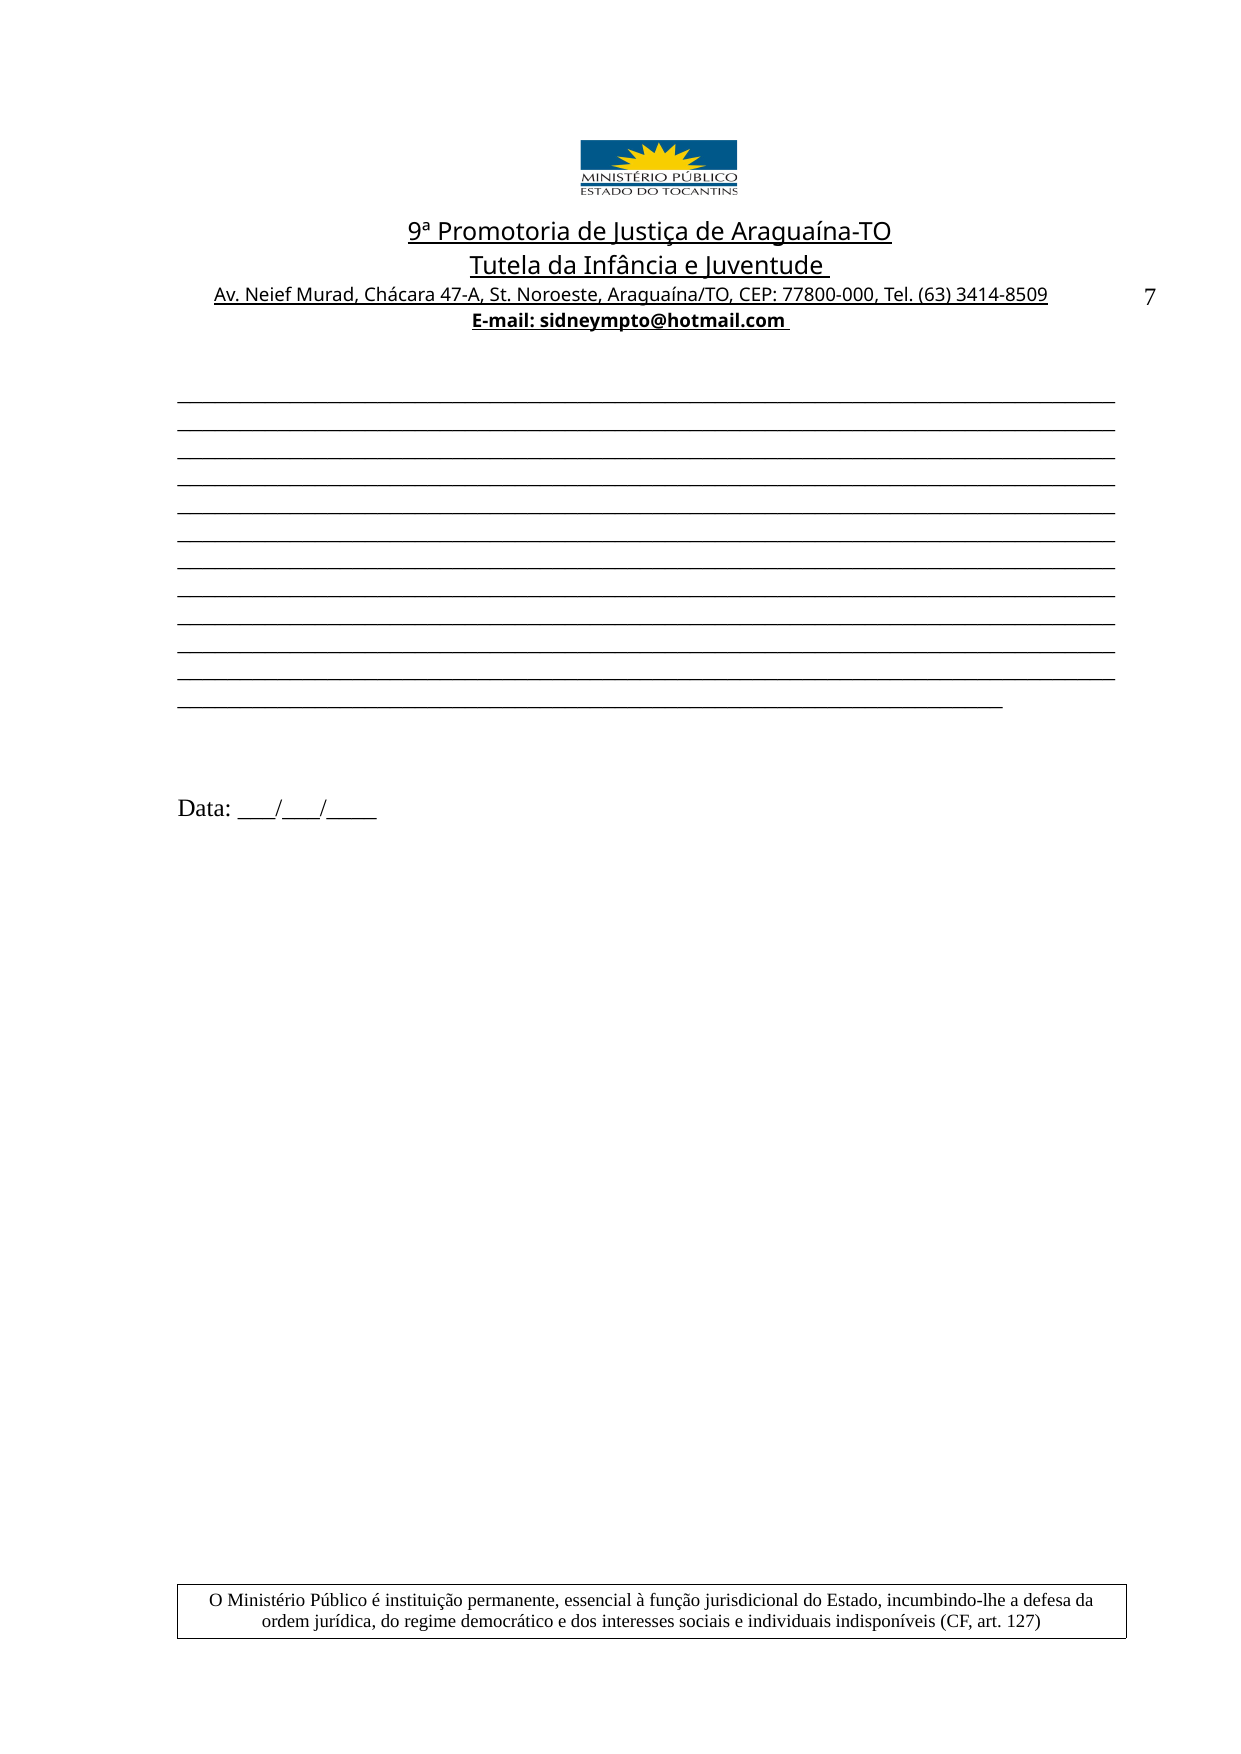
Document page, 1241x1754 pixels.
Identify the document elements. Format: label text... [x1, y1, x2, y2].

picture [580, 140, 738, 195]
text Data: ___/___/____ [177, 794, 1122, 822]
text ___________________________________________________________________________________________________________________________________________________________________________________________________________________________________________________________________________________________________________________________________________________________________________________________________________________________________________________________________________________________________________________________________________________________________________________________________________________________________________________________________________________________________________________________________________________________________________________________________________________________________________________________________________________________________________________________ [177, 378, 1122, 711]
